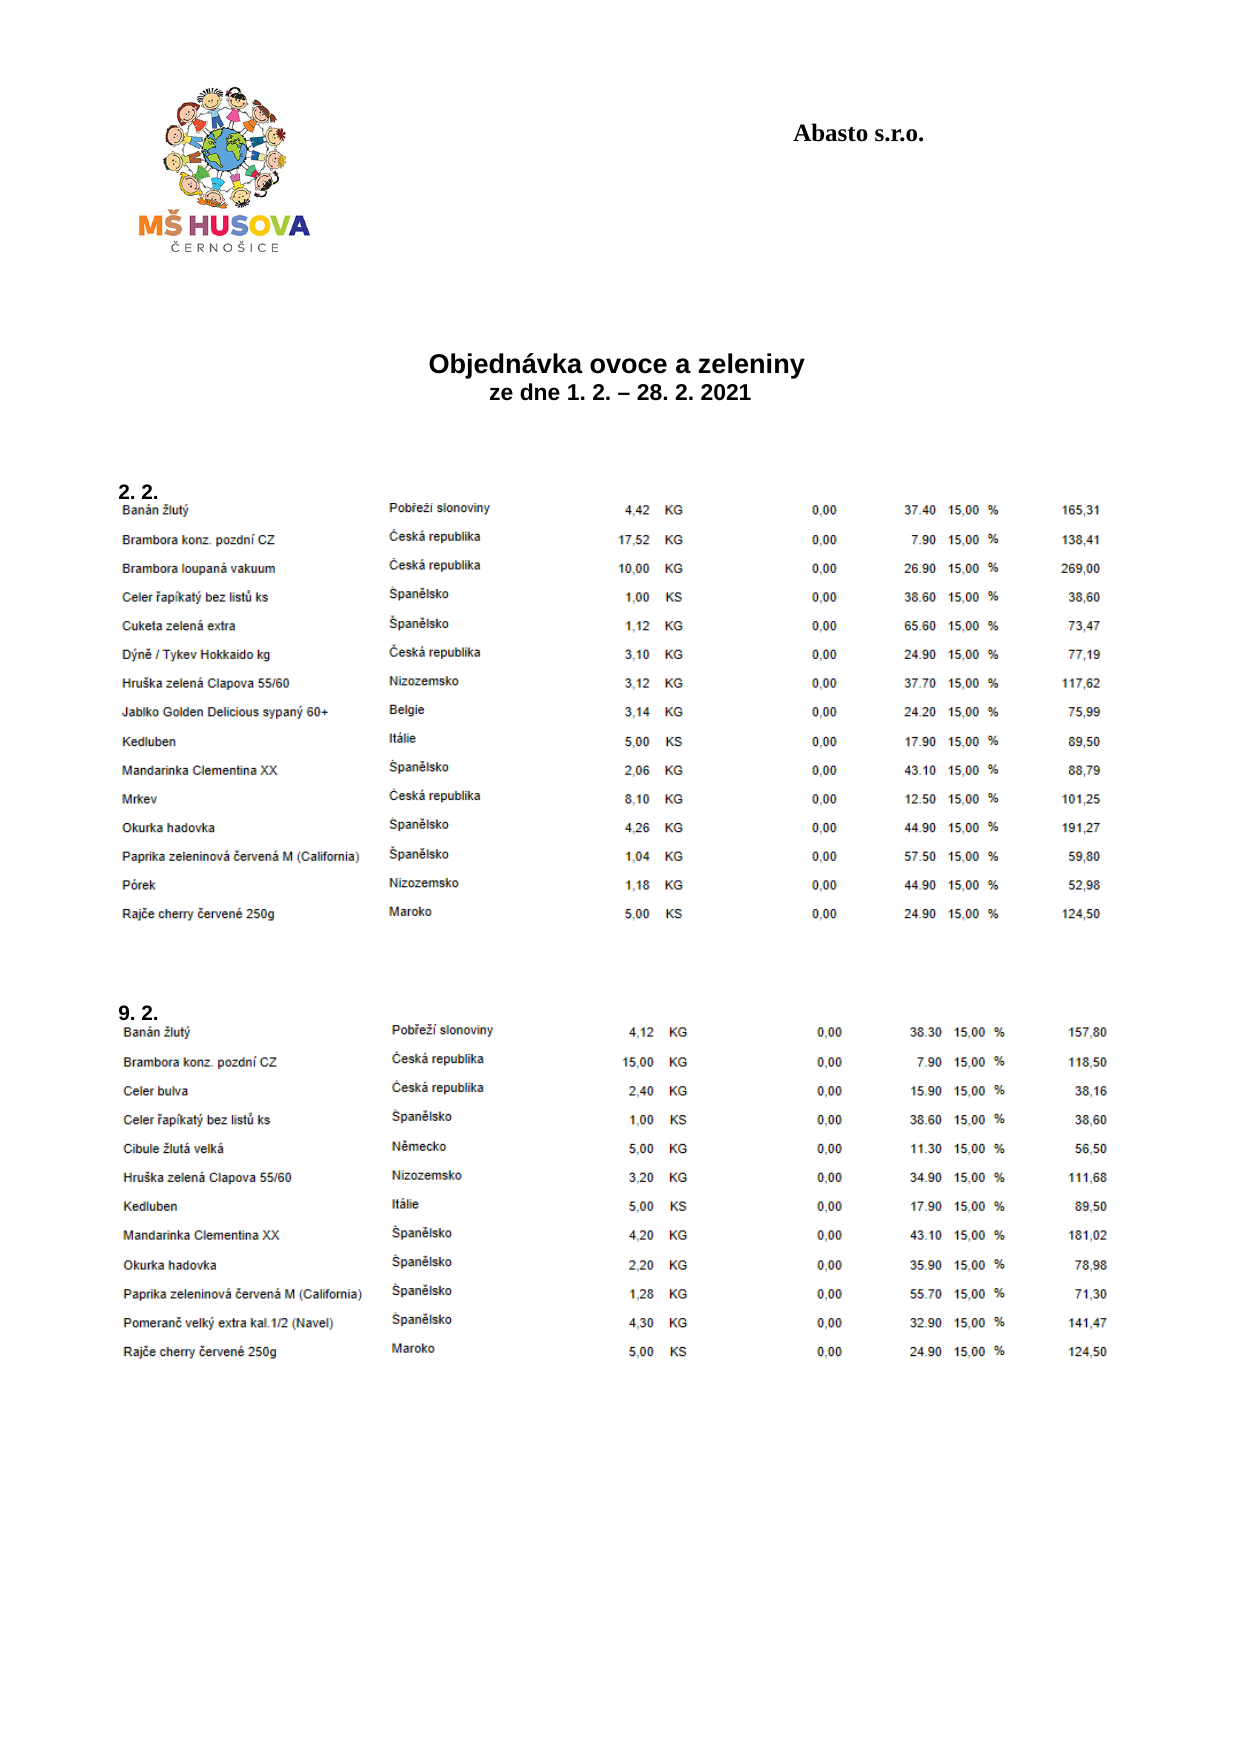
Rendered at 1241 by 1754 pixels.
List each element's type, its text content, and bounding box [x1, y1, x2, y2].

text 9. 2. [118, 1001, 1122, 1024]
text Abasto s.r.o. [319, 118, 1122, 147]
text Objednávka ovoce a zeleniny [118, 348, 1122, 379]
text 2. 2. [118, 480, 1122, 503]
text ze dne 1. 2. – 28. 2. 2021 [118, 379, 1122, 406]
text [118, 118, 130, 147]
